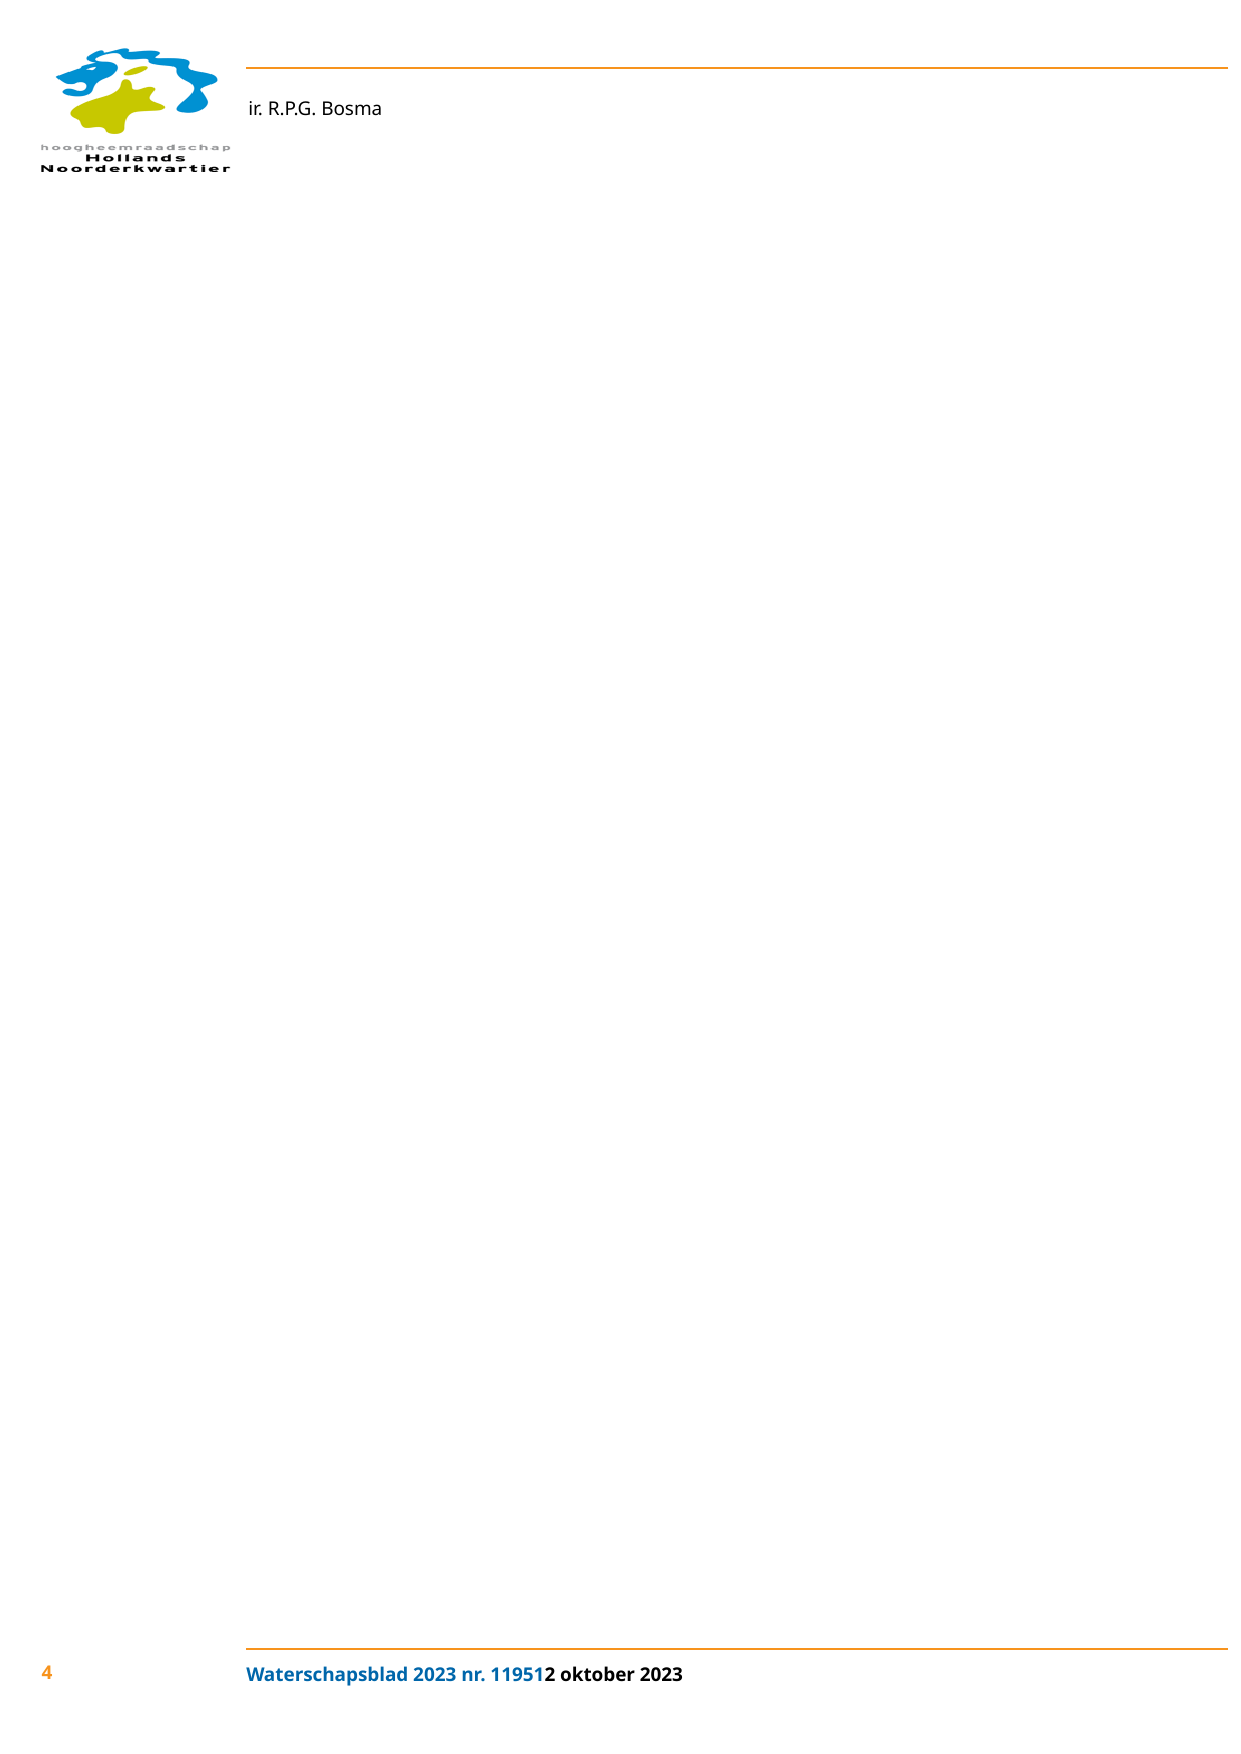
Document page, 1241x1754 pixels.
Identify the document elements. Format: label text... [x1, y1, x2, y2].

text ir. R.P.G. Bosma [248, 95, 1152, 121]
picture [41, 47, 231, 172]
